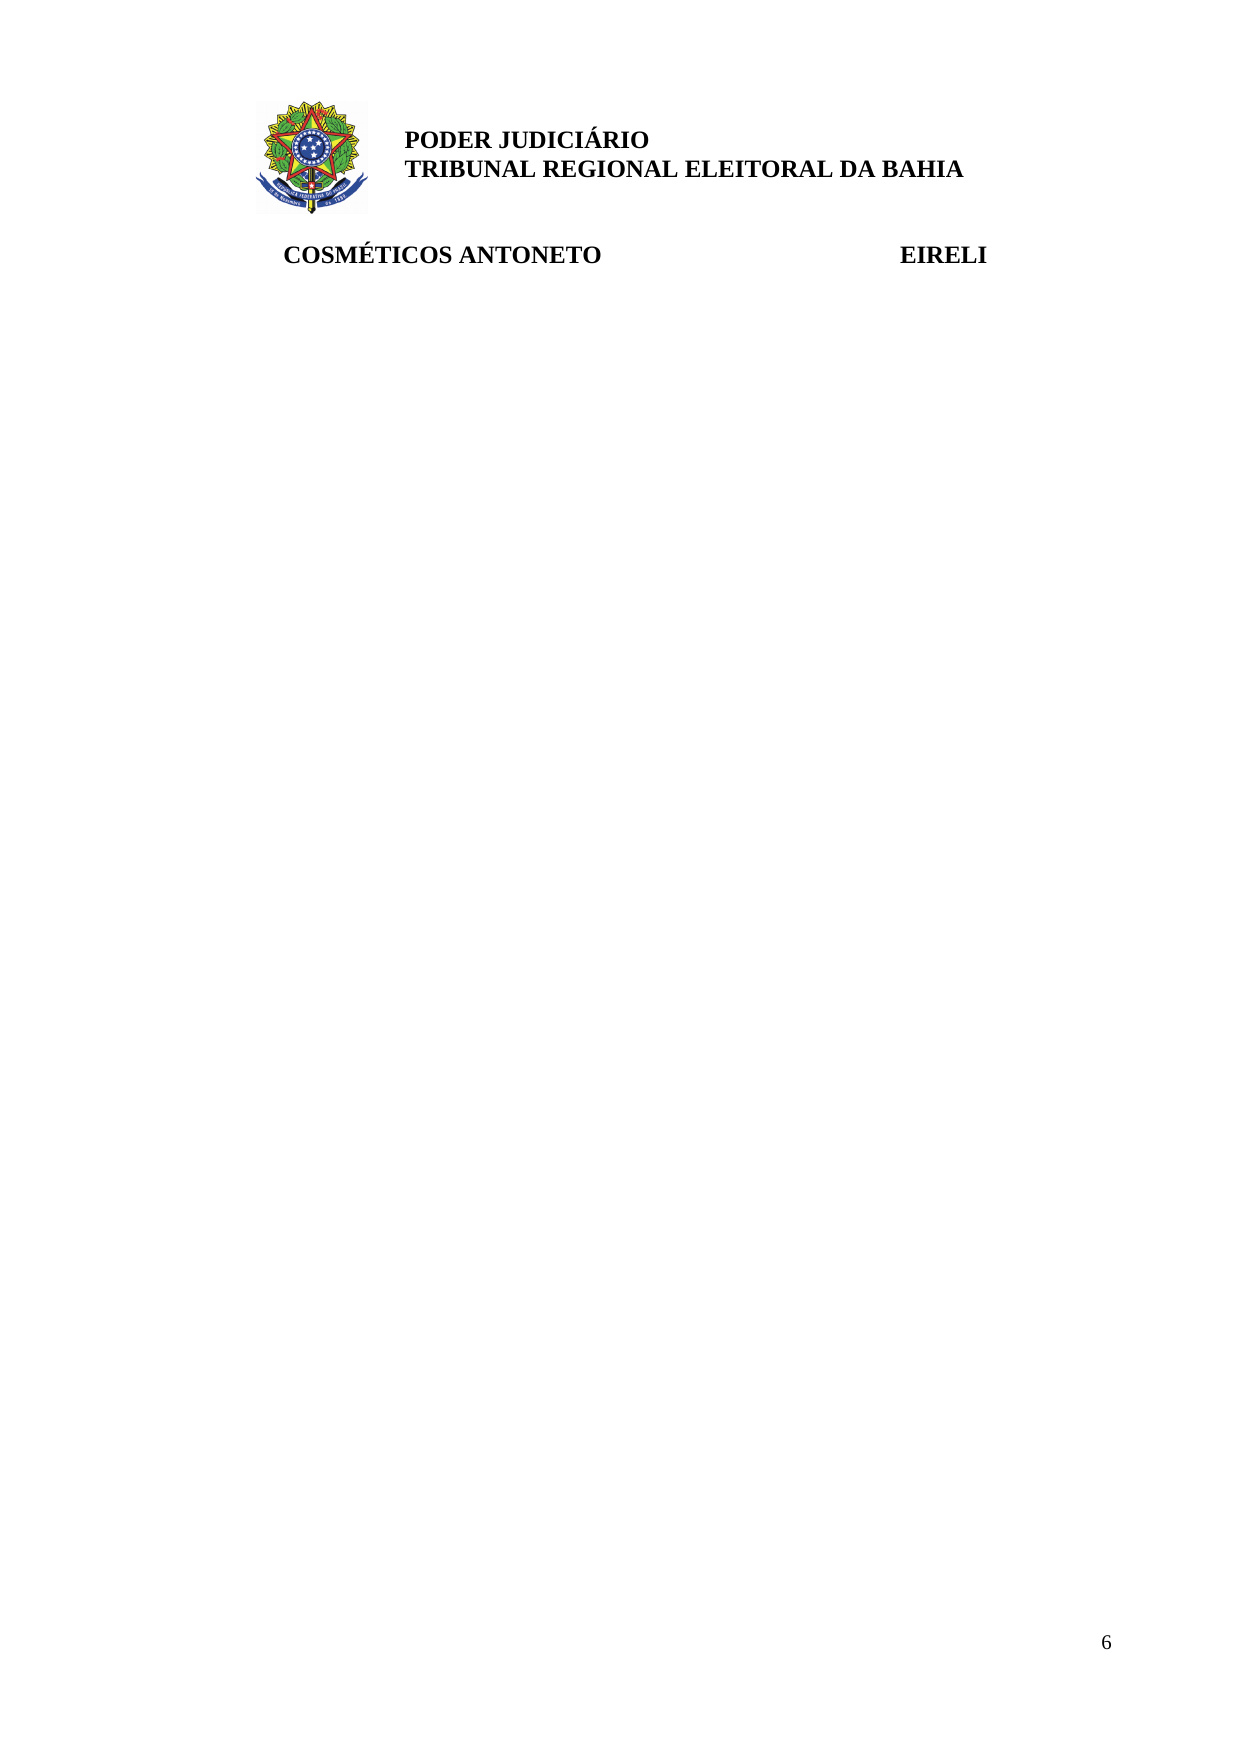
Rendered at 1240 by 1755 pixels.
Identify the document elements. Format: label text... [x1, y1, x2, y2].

text COSMÉTICOS ANTONETO [278, 240, 606, 269]
text EIRELI [737, 240, 1150, 269]
